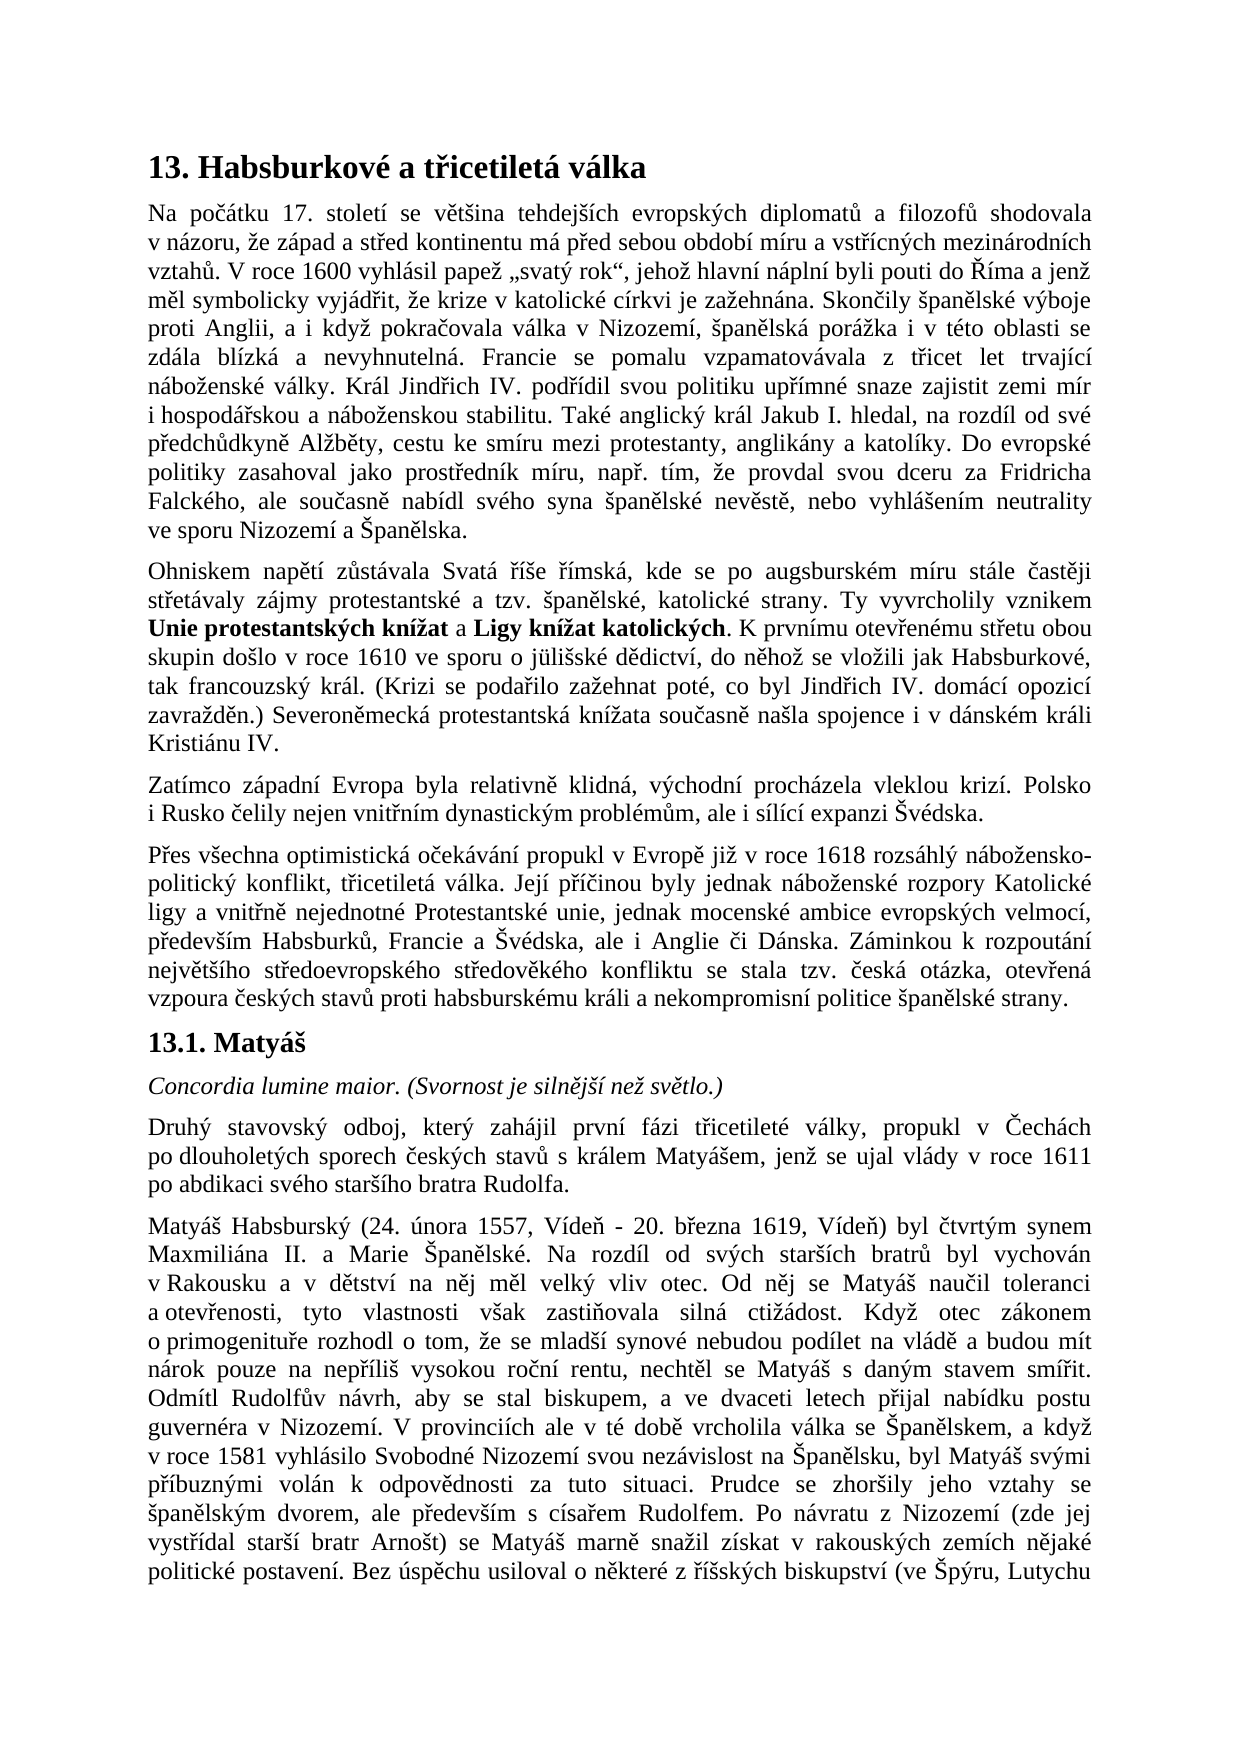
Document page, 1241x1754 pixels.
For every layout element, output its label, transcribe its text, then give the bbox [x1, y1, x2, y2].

text Přes všechna optimistická očekávání propukl v Evropě již v roce 1618 rozsáhlý nábožensko-politický konflikt, třicetiletá válka. Její příčinou byly jednak náboženské rozpory Katolické ligy a vnitřně nejednotné Protestantské unie, jednak mocenské ambice evropských velmocí, především Habsburků, Francie a Švédska, ale i Anglie či Dánska. Záminkou k rozpoutání největšího středoevropského středověkého konfliktu se stala tzv. česká otázka, otevřená vzpoura českých stavů proti habsburskému králi a nekompromisní politice španělské strany. [148, 840, 1093, 1012]
subtitle 13. Habsburkové a třicetiletá válka [148, 148, 1093, 186]
text Zatímco západní Evropa byla relativně klidná, východní procházela vleklou krizí. Polsko i Rusko čelily nejen vnitřním dynastickým problémům, ale i sílící expanzi Švédska. [148, 770, 1093, 827]
text Na počátku 17. století se většina tehdejších evropských diplomatů a filozofů shodovala v názoru, že západ a střed kontinentu má před sebou období míru a vstřícných mezinárodních vztahů. V roce 1600 vyhlásil papež „svatý rok“, jehož hlavní náplní byli pouti do Říma a jenž měl symbolicky vyjádřit, že krize v katolické církvi je zažehnána. Skončily španělské výboje proti Anglii, a i když pokračovala válka v Nizozemí, španělská porážka i v této oblasti se zdála blízká a nevyhnutelná. Francie se pomalu vzpamatovávala z třicet let trvající náboženské války. Král Jindřich IV. podřídil svou politiku upřímné snaze zajistit zemi mír i hospodářskou a náboženskou stabilitu. Také anglický král Jakub I. hledal, na rozdíl od své předchůdkyně Alžběty, cestu ke smíru mezi protestanty, anglikány a katolíky. Do evropské politiky zasahoval jako prostředník míru, např. tím, že provdal svou dceru za Fridricha Falckého, ale současně nabídl svého syna španělské nevěstě, nebo vyhlášením neutrality ve sporu Nizozemí a Španělska. [148, 198, 1093, 543]
subtitle 13.1. Matyáš [148, 1025, 1093, 1058]
text Ohniskem napětí zůstávala Svatá říše římská, kde se po augsburském míru stále častěji střetávaly zájmy protestantské a tzv. španělské, katolické strany. Ty vyvrcholily vznikem Unie protestantských knížat a Ligy knížat katolických. K prvnímu otevřenému střetu obou skupin došlo v roce 1610 ve sporu o jülišské dědictví, do něhož se vložili jak Habsburkové, tak francouzský král. (Krizi se podařilo zažehnat poté, co byl Jindřich IV. domácí opozicí zavražděn.) Severoněmecká protestantská knížata současně našla spojence i v dánském králi Kristiánu IV. [148, 556, 1093, 757]
text Concordia lumine maior. (Svornost je silnější než světlo.) [148, 1071, 1093, 1099]
text Matyáš Habsburský (24. února 1557, Vídeň - 20. března 1619, Vídeň) byl čtvrtým synem Maxmiliána II. a Marie Španělské. Na rozdíl od svých starších bratrů byl vychován v Rakousku a v dětství na něj měl velký vliv otec. Od něj se Matyáš naučil toleranci a otevřenosti, tyto vlastnosti však zastiňovala silná ctižádost. Když otec zákonem o primogenituře rozhodl o tom, že se mladší synové nebudou podílet na vládě a budou mít nárok pouze na nepříliš vysokou roční rentu, nechtěl se Matyáš s daným stavem smířit. Odmítl Rudolfův návrh, aby se stal biskupem, a ve dvaceti letech přijal nabídku postu guvernéra v Nizozemí. V provinciích ale v té době vrcholila válka se Španělskem, a když v roce 1581 vyhlásilo Svobodné Nizozemí svou nezávislost na Španělsku, byl Matyáš svými příbuznými volán k odpovědnosti za tuto situaci. Prudce se zhoršily jeho vztahy se španělským dvorem, ale především s císařem Rudolfem. Po návratu z Nizozemí (zde jej vystřídal starší bratr Arnošt) se Matyáš marně snažil získat v rakouských zemích nějaké politické postavení. Bez úspěchu usiloval o některé z říšských biskupství (ve Špýru, Lutychu [148, 1211, 1093, 1584]
text Druhý stavovský odboj, který zahájil první fázi třicetileté války, propukl v Čechách po dlouholetých sporech českých stavů s králem Matyášem, jenž se ujal vlády v roce 1611 po abdikaci svého staršího bratra Rudolfa. [148, 1112, 1093, 1198]
